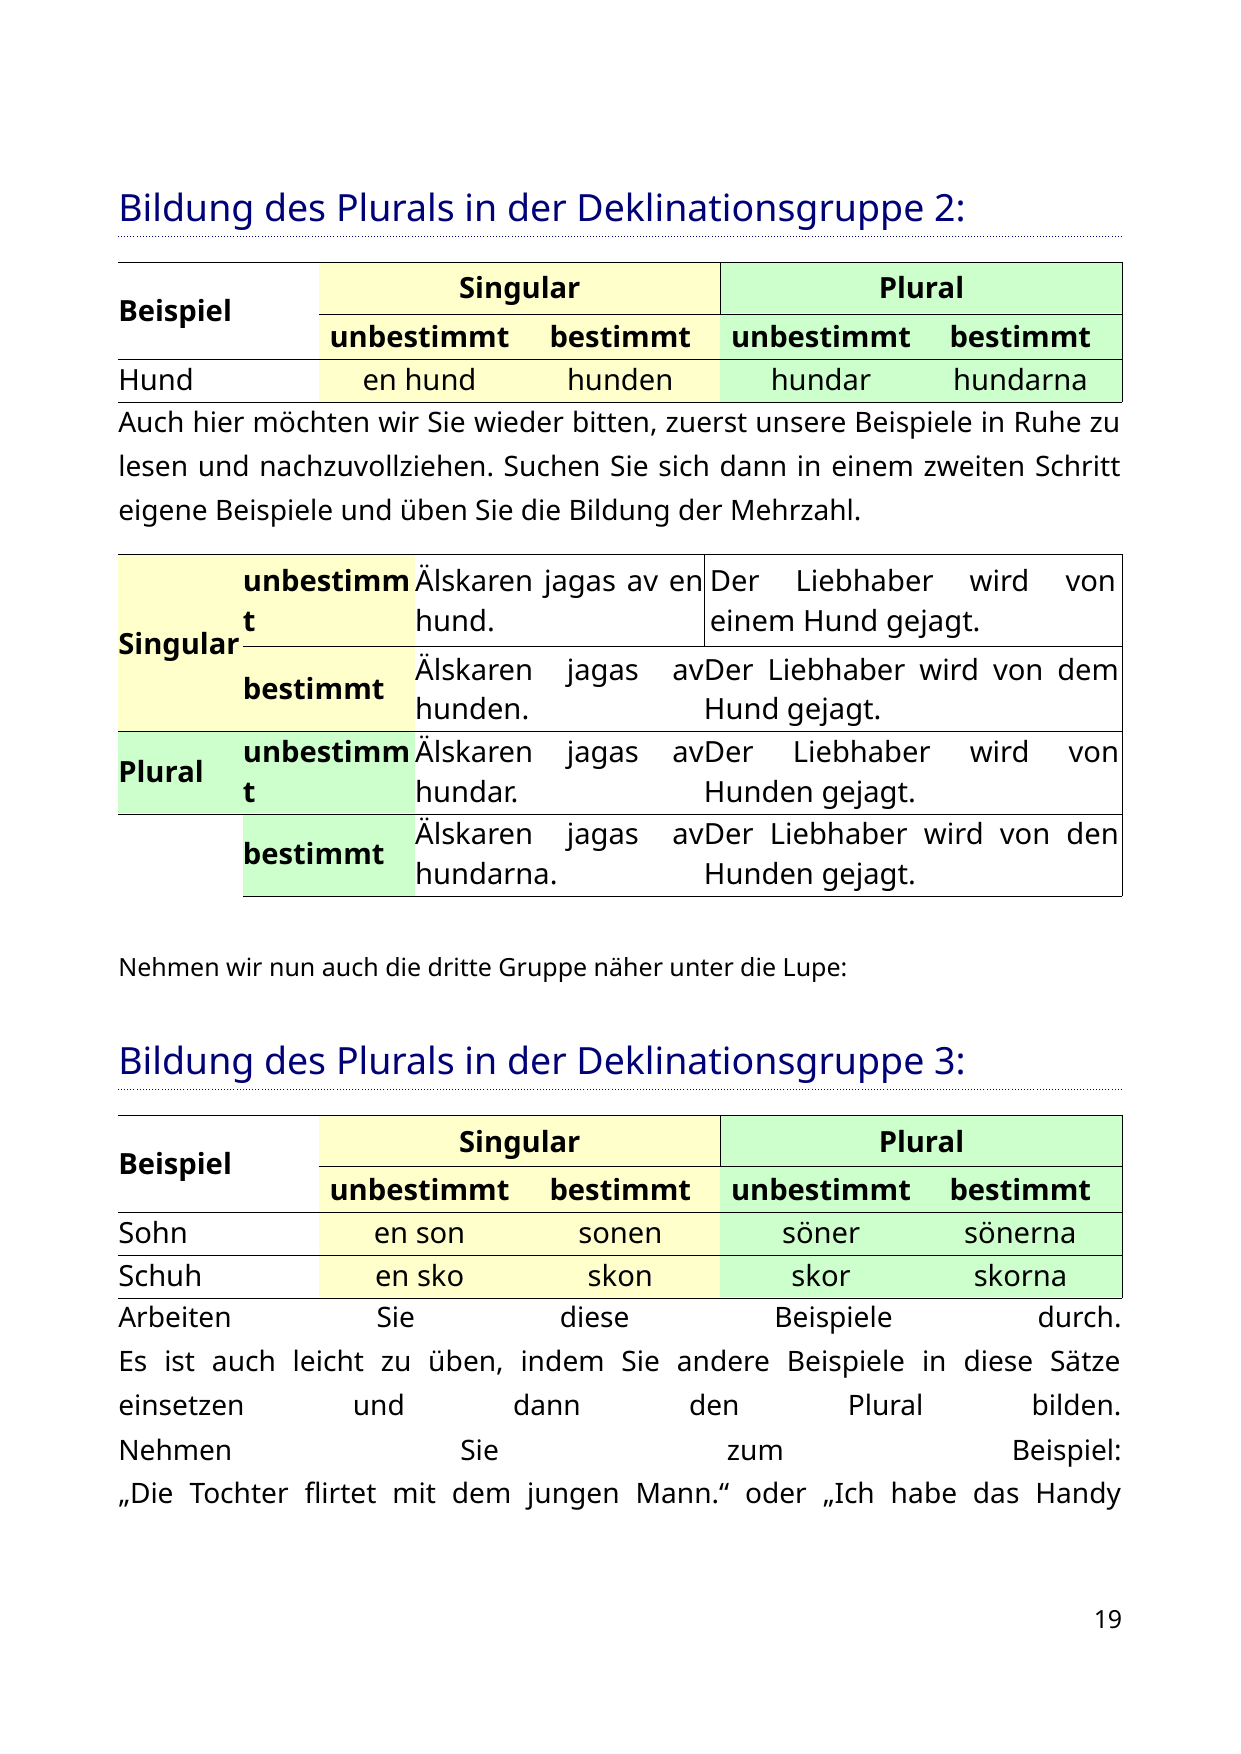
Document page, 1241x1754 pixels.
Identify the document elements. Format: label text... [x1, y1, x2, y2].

table_cell Älskaren jagas av hunden. [415, 647, 704, 731]
table_header Singular [319, 1116, 720, 1166]
table_header Beispiel [118, 1116, 319, 1212]
table_cell hundarna [921, 360, 1122, 402]
table_cell skorna [921, 1256, 1122, 1297]
table_cell en sko [319, 1256, 520, 1297]
table_cell unbestimmt [319, 1167, 520, 1212]
table_cell bestimmt [243, 815, 415, 896]
table_cell hundar [720, 360, 921, 402]
table_cell söner [720, 1213, 921, 1255]
text Nehmen wir nun auch die dritte Gruppe näher unter die Lupe: [118, 950, 1122, 984]
table_header Singular [319, 263, 720, 313]
table_cell Älskaren jagas av hundar. [415, 732, 704, 813]
table_cell Älskaren jagas av hundarna. [415, 815, 704, 896]
subtitle Bildung des Plurals in der Deklinationsgruppe 3: [118, 1035, 1122, 1089]
table_cell unbestimmt [243, 732, 415, 813]
table_cell Der Liebhaber wird von den Hunden gejagt. [704, 815, 1122, 896]
table_cell sonen [520, 1213, 720, 1255]
table_cell en hund [319, 360, 520, 402]
table_cell hunden [520, 360, 720, 402]
table_header Älskaren jagas av en hund. [415, 555, 704, 646]
table_cell bestimmt [243, 647, 415, 731]
table_cell bestimmt [520, 1167, 720, 1212]
table_cell bestimmt [520, 315, 720, 359]
table_cell unbestimmt [319, 315, 520, 359]
table_header Plural [721, 263, 1122, 313]
text Auch hier möchten wir Sie wieder bitten, zuerst unsere Beispiele in Ruhe zu lesen und nachzuvollziehen. Suchen Sie sich dann in einem zweiten Schritt eigene Beispiele und üben Sie die Bildung der Mehrzahl. [118, 403, 1122, 528]
table_cell unbestimmt [720, 1167, 921, 1212]
table_cell Der Liebhaber wird von Hunden gejagt. [704, 732, 1122, 813]
table_header Beispiel [118, 263, 319, 359]
table_cell unbestimmt [720, 315, 921, 359]
table_cell en son [319, 1213, 520, 1255]
table_cell Der Liebhaber wird von dem Hund gejagt. [704, 647, 1122, 731]
table_cell Plural [118, 732, 243, 813]
table_cell skor [720, 1256, 921, 1297]
table_header unbestimmt [243, 555, 415, 646]
table_cell bestimmt [921, 1167, 1122, 1212]
table_cell sönerna [921, 1213, 1122, 1255]
table_cell bestimmt [921, 315, 1122, 359]
text Arbeiten Sie diese Beispiele durch. Es ist auch leicht zu üben, indem Sie andere Beispiele in diese Sätze einsetzen und dann den Plural bilden. Nehmen Sie zum Beispiel: „Die Tochter flirtet mit dem jungen Mann.“ oder „Ich habe das Handy [118, 1299, 1122, 1512]
table_header Singular [118, 555, 243, 731]
table_cell Hund [118, 360, 319, 402]
table_header Der Liebhaber wird von einem Hund gejagt. [705, 555, 1122, 646]
table_cell Schuh [118, 1256, 319, 1297]
subtitle Bildung des Plurals in der Deklinationsgruppe 2: [118, 182, 1122, 236]
table_cell Sohn [118, 1213, 319, 1255]
table_header Plural [721, 1116, 1122, 1166]
table_cell skon [520, 1256, 720, 1297]
